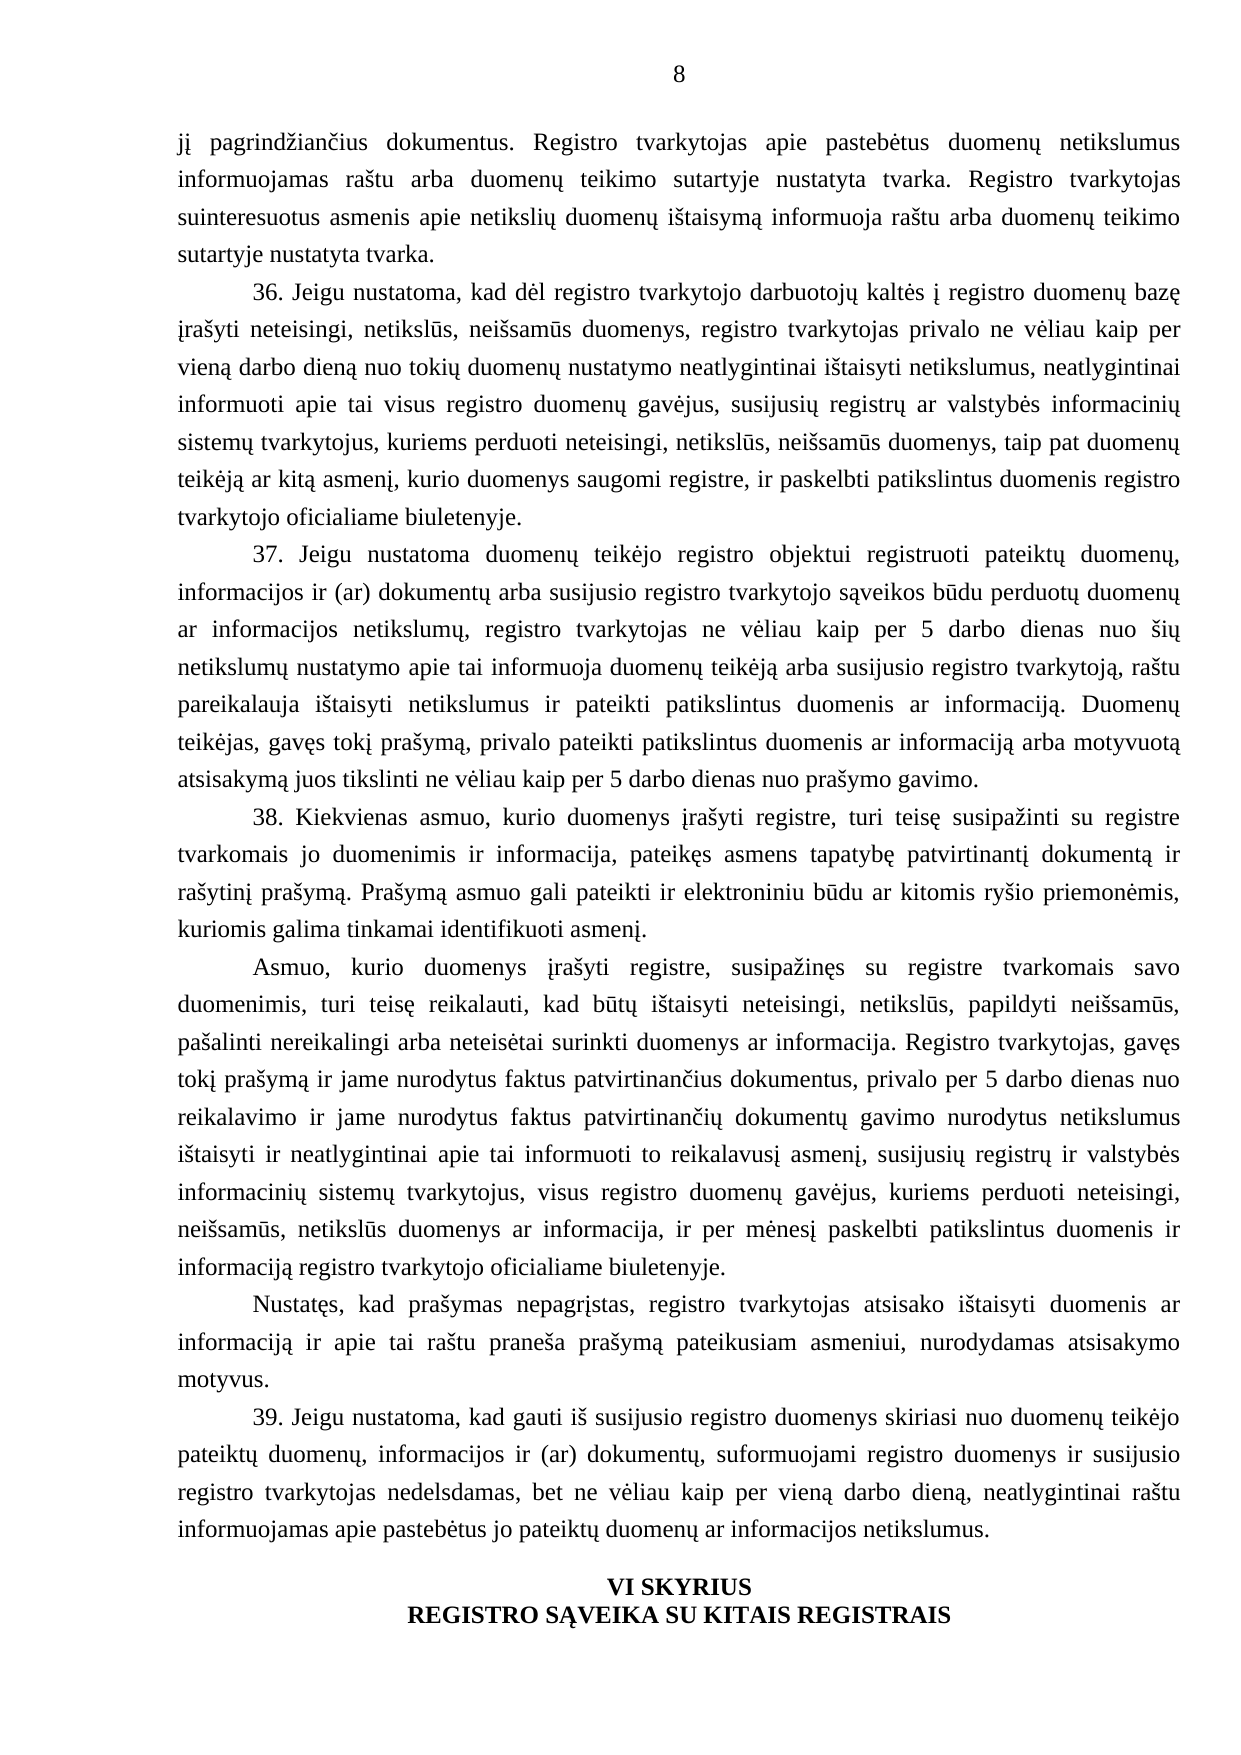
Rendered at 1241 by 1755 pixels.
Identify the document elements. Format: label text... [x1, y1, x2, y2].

text 37. Jeigu nustatoma duomenų teikėjo registro objektui registruoti pateiktų duomenų, informacijos ir (ar) dokumentų arba susijusio registro tvarkytojo sąveikos būdu perduotų duomenų ar informacijos netikslumų, registro tvarkytojas ne vėliau kaip per 5 darbo dienas nuo šių netikslumų nustatymo apie tai informuoja duomenų teikėją arba susijusio registro tvarkytoją, raštu pareikalauja ištaisyti netikslumus ir pateikti patikslintus duomenis ar informaciją. Duomenų teikėjas, gavęs tokį prašymą, privalo pateikti patikslintus duomenis ar informaciją arba motyvuotą atsisakymą juos tikslinti ne vėliau kaip per 5 darbo dienas nuo prašymo gavimo. [177, 531, 1181, 793]
text 36. Jeigu nustatoma, kad dėl registro tvarkytojo darbuotojų kaltės į registro duomenų bazę įrašyti neteisingi, netikslūs, neišsamūs duomenys, registro tvarkytojas privalo ne vėliau kaip per vieną darbo dieną nuo tokių duomenų nustatymo neatlygintinai ištaisyti netikslumus, neatlygintinai informuoti apie tai visus registro duomenų gavėjus, susijusių registrų ar valstybės informacinių sistemų tvarkytojus, kuriems perduoti neteisingi, netikslūs, neišsamūs duomenys, taip pat duomenų teikėją ar kitą asmenį, kurio duomenys saugomi registre, ir paskelbti patikslintus duomenis registro tvarkytojo oficialiame biuletenyje. [177, 268, 1181, 531]
text Nustatęs, kad prašymas nepagrįstas, registro tvarkytojas atsisako ištaisyti duomenis ar informaciją ir apie tai raštu praneša prašymą pateikusiam asmeniui, nurodydamas atsisakymo motyvus. [177, 1281, 1181, 1393]
text REGISTRO SĄVEIKA SU KITAIS REGISTRAIS [177, 1601, 1181, 1629]
text VI SKYRIUS [177, 1572, 1181, 1601]
text Asmuo, kurio duomenys įrašyti registre, susipažinęs su registre tvarkomais savo duomenimis, turi teisę reikalauti, kad būtų ištaisyti neteisingi, netikslūs, papildyti neišsamūs, pašalinti nereikalingi arba neteisėtai surinkti duomenys ar informacija. Registro tvarkytojas, gavęs tokį prašymą ir jame nurodytus faktus patvirtinančius dokumentus, privalo per 5 darbo dienas nuo reikalavimo ir jame nurodytus faktus patvirtinančių dokumentų gavimo nurodytus netikslumus ištaisyti ir neatlygintinai apie tai informuoti to reikalavusį asmenį, susijusių registrų ir valstybės informacinių sistemų tvarkytojus, visus registro duomenų gavėjus, kuriems perduoti neteisingi, neišsamūs, netikslūs duomenys ar informacija, ir per mėnesį paskelbti patikslintus duomenis ir informaciją registro tvarkytojo oficialiame biuletenyje. [177, 943, 1181, 1281]
text 38. Kiekvienas asmuo, kurio duomenys įrašyti registre, turi teisę susipažinti su registre tvarkomais jo duomenimis ir informacija, pateikęs asmens tapatybę patvirtinantį dokumentą ir rašytinį prašymą. Prašymą asmuo gali pateikti ir elektroniniu būdu ar kitomis ryšio priemonėmis, kuriomis galima tinkamai identifikuoti asmenį. [177, 793, 1181, 943]
text jį pagrindžiančius dokumentus. Registro tvarkytojas apie pastebėtus duomenų netikslumus informuojamas raštu arba duomenų teikimo sutartyje nustatyta tvarka. Registro tvarkytojas suinteresuotus asmenis apie netikslių duomenų ištaisymą informuoja raštu arba duomenų teikimo sutartyje nustatyta tvarka. [177, 118, 1181, 268]
text 39. Jeigu nustatoma, kad gauti iš susijusio registro duomenys skiriasi nuo duomenų teikėjo pateiktų duomenų, informacijos ir (ar) dokumentų, suformuojami registro duomenys ir susijusio registro tvarkytojas nedelsdamas, bet ne vėliau kaip per vieną darbo dieną, neatlygintinai raštu informuojamas apie pastebėtus jo pateiktų duomenų ar informacijos netikslumus. [177, 1393, 1181, 1543]
